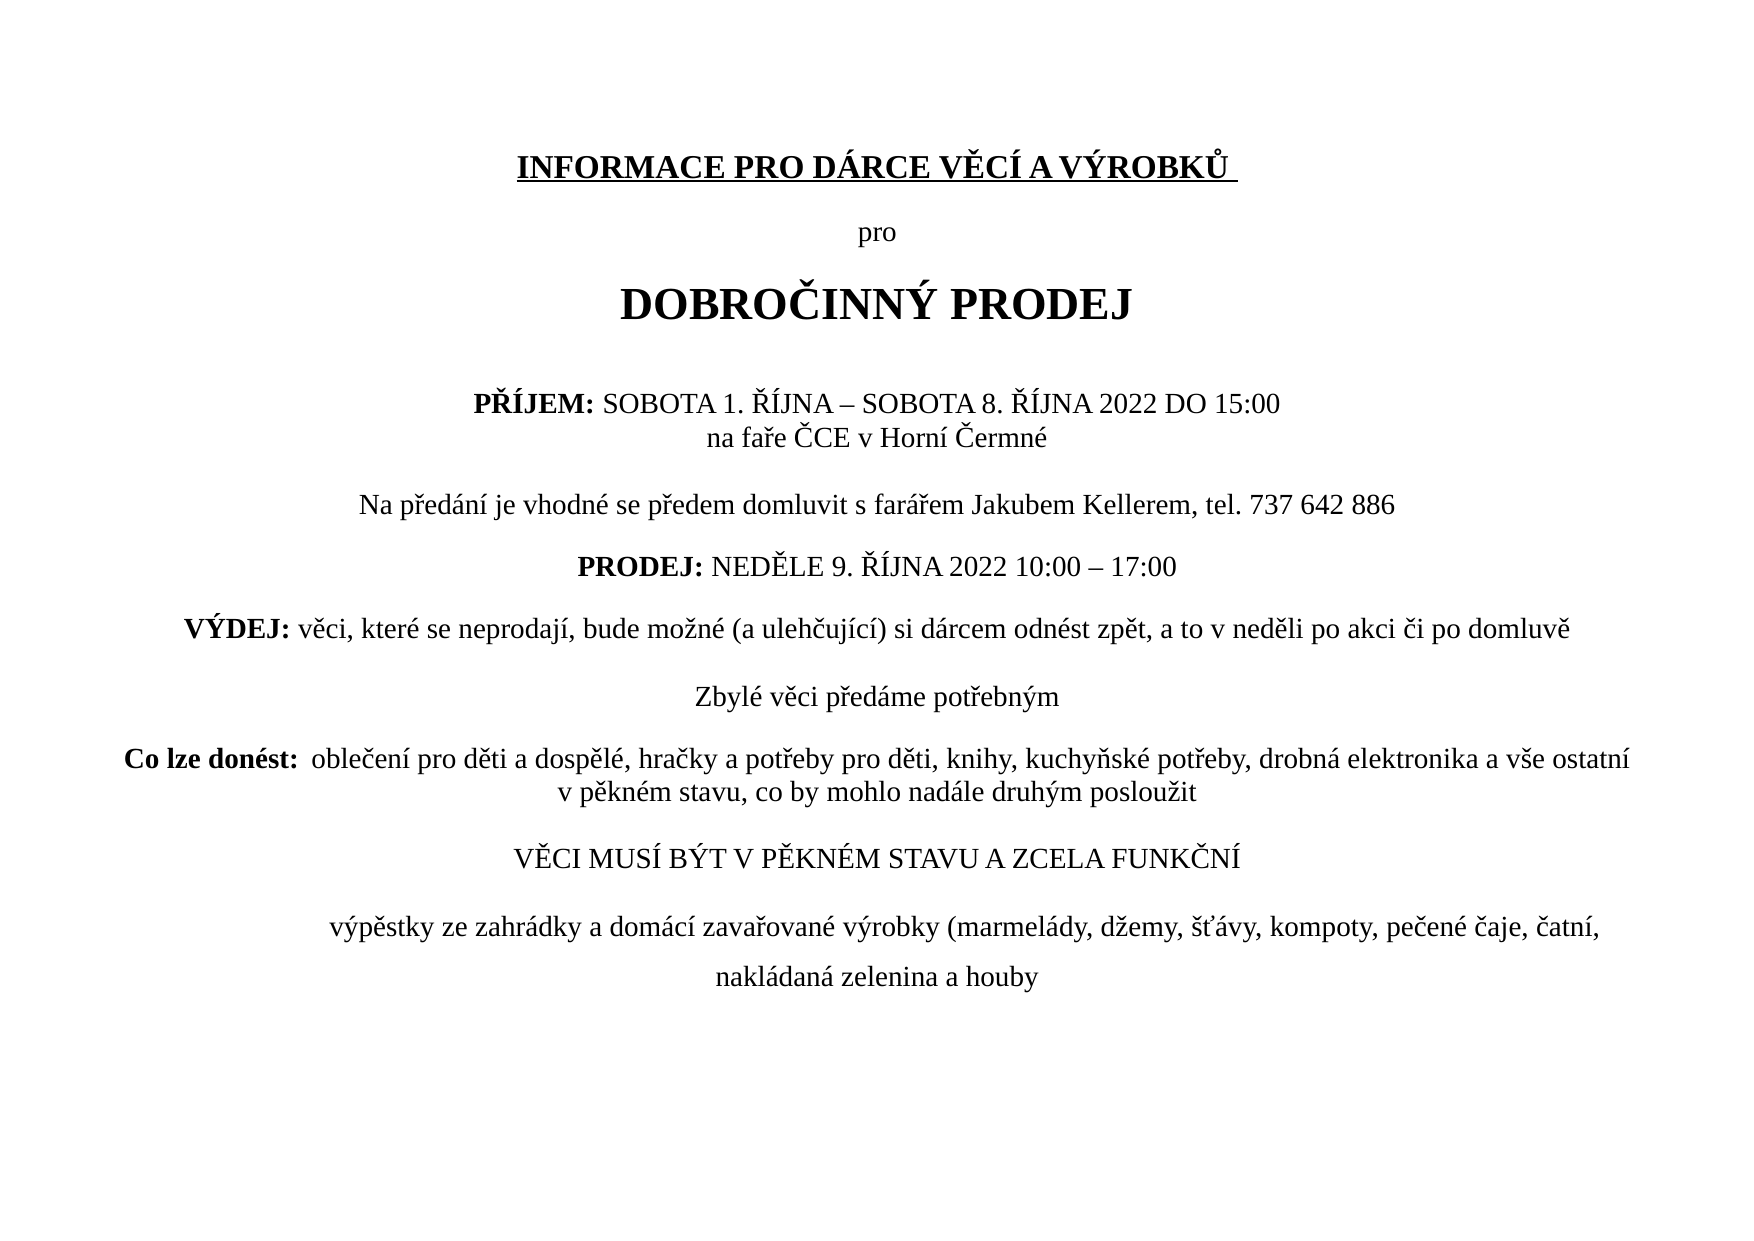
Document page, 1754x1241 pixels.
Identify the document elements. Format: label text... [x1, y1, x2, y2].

text PRODEJ: NEDĚLE 9. ŘÍJNA 2022 10:00 – 17:00 [118, 549, 1636, 583]
text na faře ČCE v Horní Čermné [118, 420, 1636, 453]
text PŘÍJEM: SOBOTA 1. ŘÍJNA – SOBOTA 8. ŘÍJNA 2022 DO 15:00 [118, 386, 1636, 420]
text INFORMACE PRO DÁRCE VĚCÍ A VÝROBKŮ [118, 147, 1636, 185]
text Co lze donést: oblečení pro děti a dospělé, hračky a potřeby pro děti, knihy, kuchyňské potřeby, drobná elektronika a vše ostatní v pěkném stavu, co by mohlo nadále druhým posloužit [118, 741, 1636, 808]
text výpěstky ze zahrádky a domácí zavařované výrobky (marmelády, džemy, šťávy, kompoty, pečené čaje, čatní, nakládaná zelenina a houby [118, 909, 1636, 993]
text Zbylé věci předáme potřebným [118, 679, 1636, 712]
text Na předání je vhodné se předem domluvit s farářem Jakubem Kellerem, tel. 737 642 886 [118, 487, 1636, 521]
text pro [118, 214, 1636, 247]
text VÝDEJ: věci, které se neprodají, bude možné (a ulehčující) si dárcem odnést zpět, a to v neděli po akci či po domluvě [118, 612, 1636, 645]
text DOBROČINNÝ PRODEJ [118, 276, 1636, 329]
text VĚCI MUSÍ BÝT V PĚKNÉM STAVU A ZCELA FUNKČNÍ [118, 842, 1636, 875]
